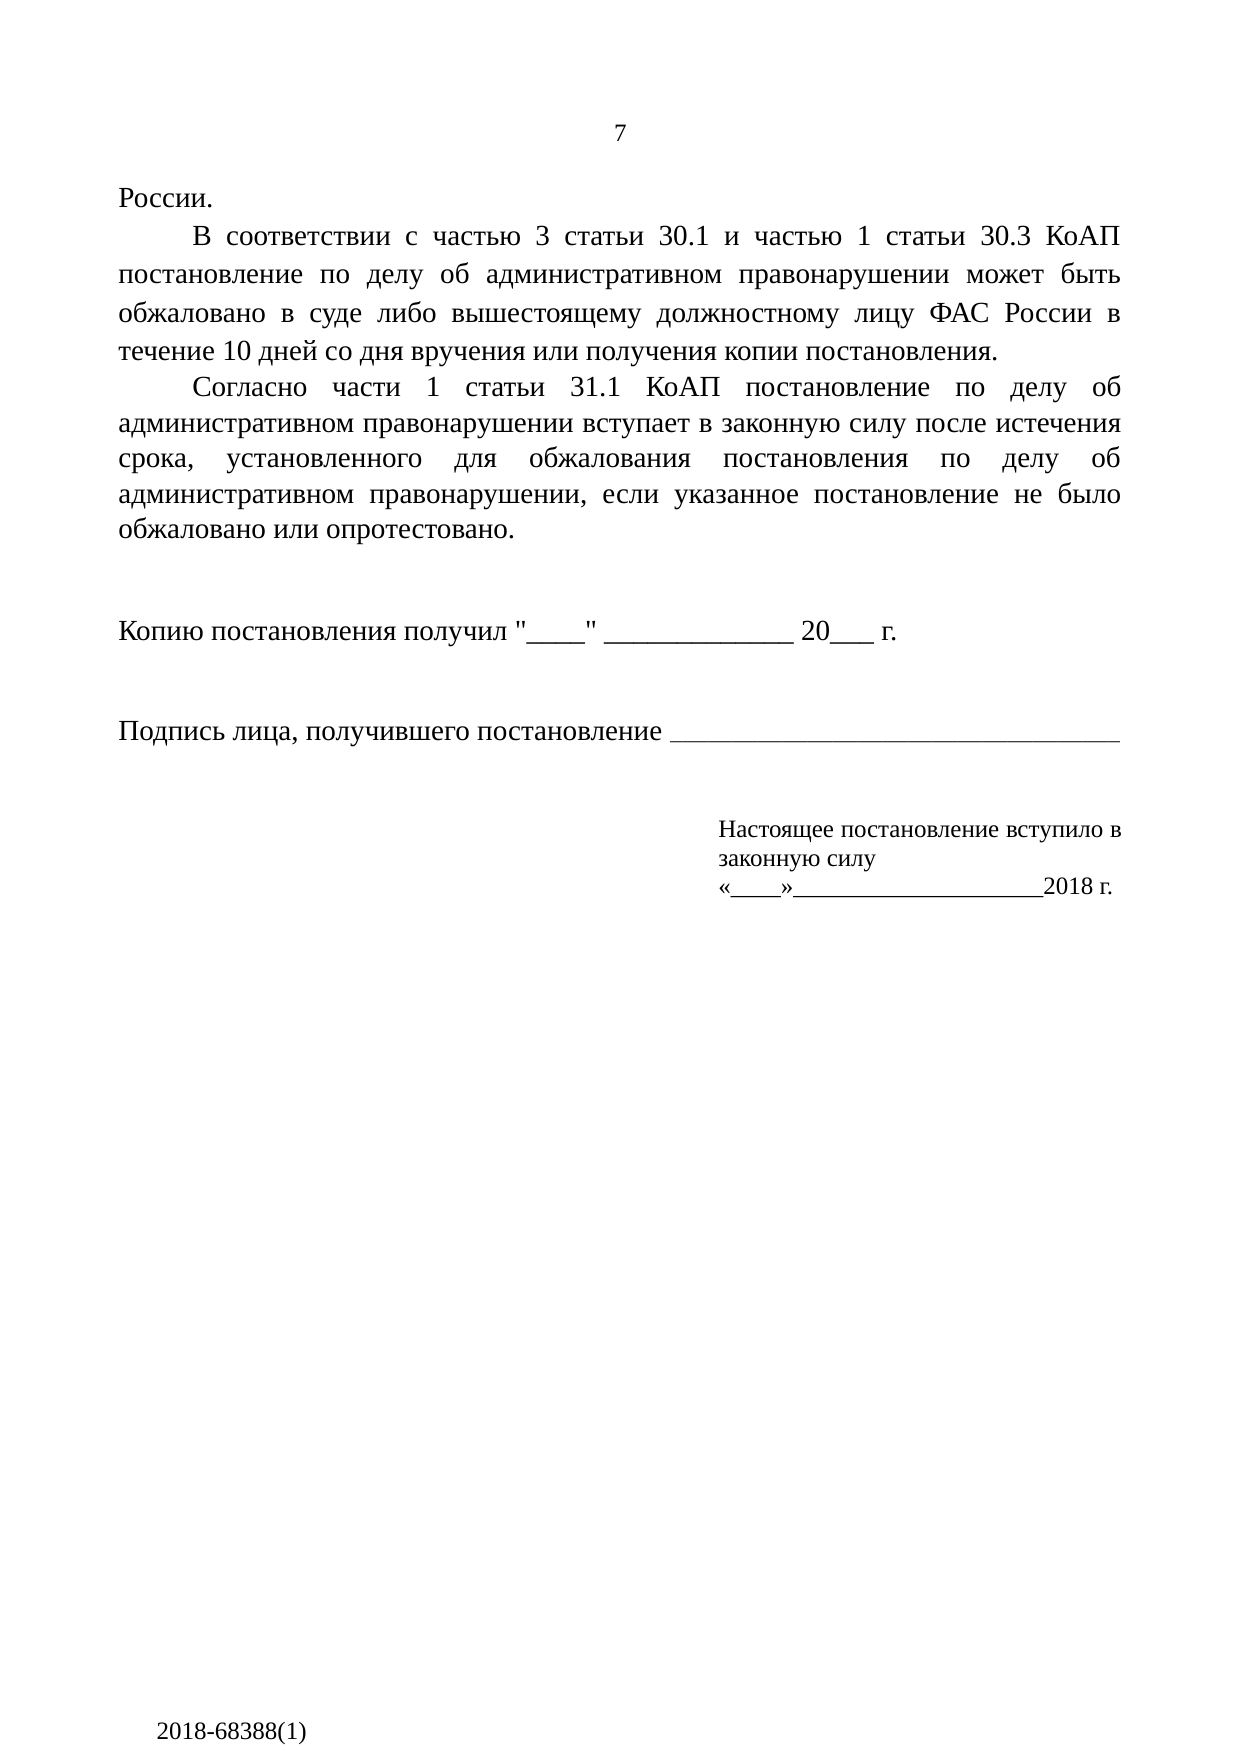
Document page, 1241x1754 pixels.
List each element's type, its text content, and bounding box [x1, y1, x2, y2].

text В соответствии с частью 3 статьи 30.1 и частью 1 статьи 30.3 КоАП постановление по делу об административном правонарушении может быть обжаловано в суде либо вышестоящему должностному лицу ФАС России в течение 10 дней со дня вручения или получения копии постановления. [118, 215, 1122, 368]
text Настоящее постановление вступило в законную силу [718, 814, 1122, 871]
text России. [118, 176, 1122, 215]
text Копию постановления получил "____" _____________ 20___ г. [118, 613, 1122, 646]
text Согласно части 1 статьи 31.1 КоАП постановление по делу об административном правонарушении вступает в законную силу после истечения срока, установленного для обжалования постановления по делу об административном правонарушении, если указанное постановление не было обжаловано или опротестовано. [118, 368, 1122, 546]
text «____»____________________2018 г. [718, 871, 1122, 900]
text Подпись лица, получившего постановление ____________________________________ [118, 713, 1122, 747]
